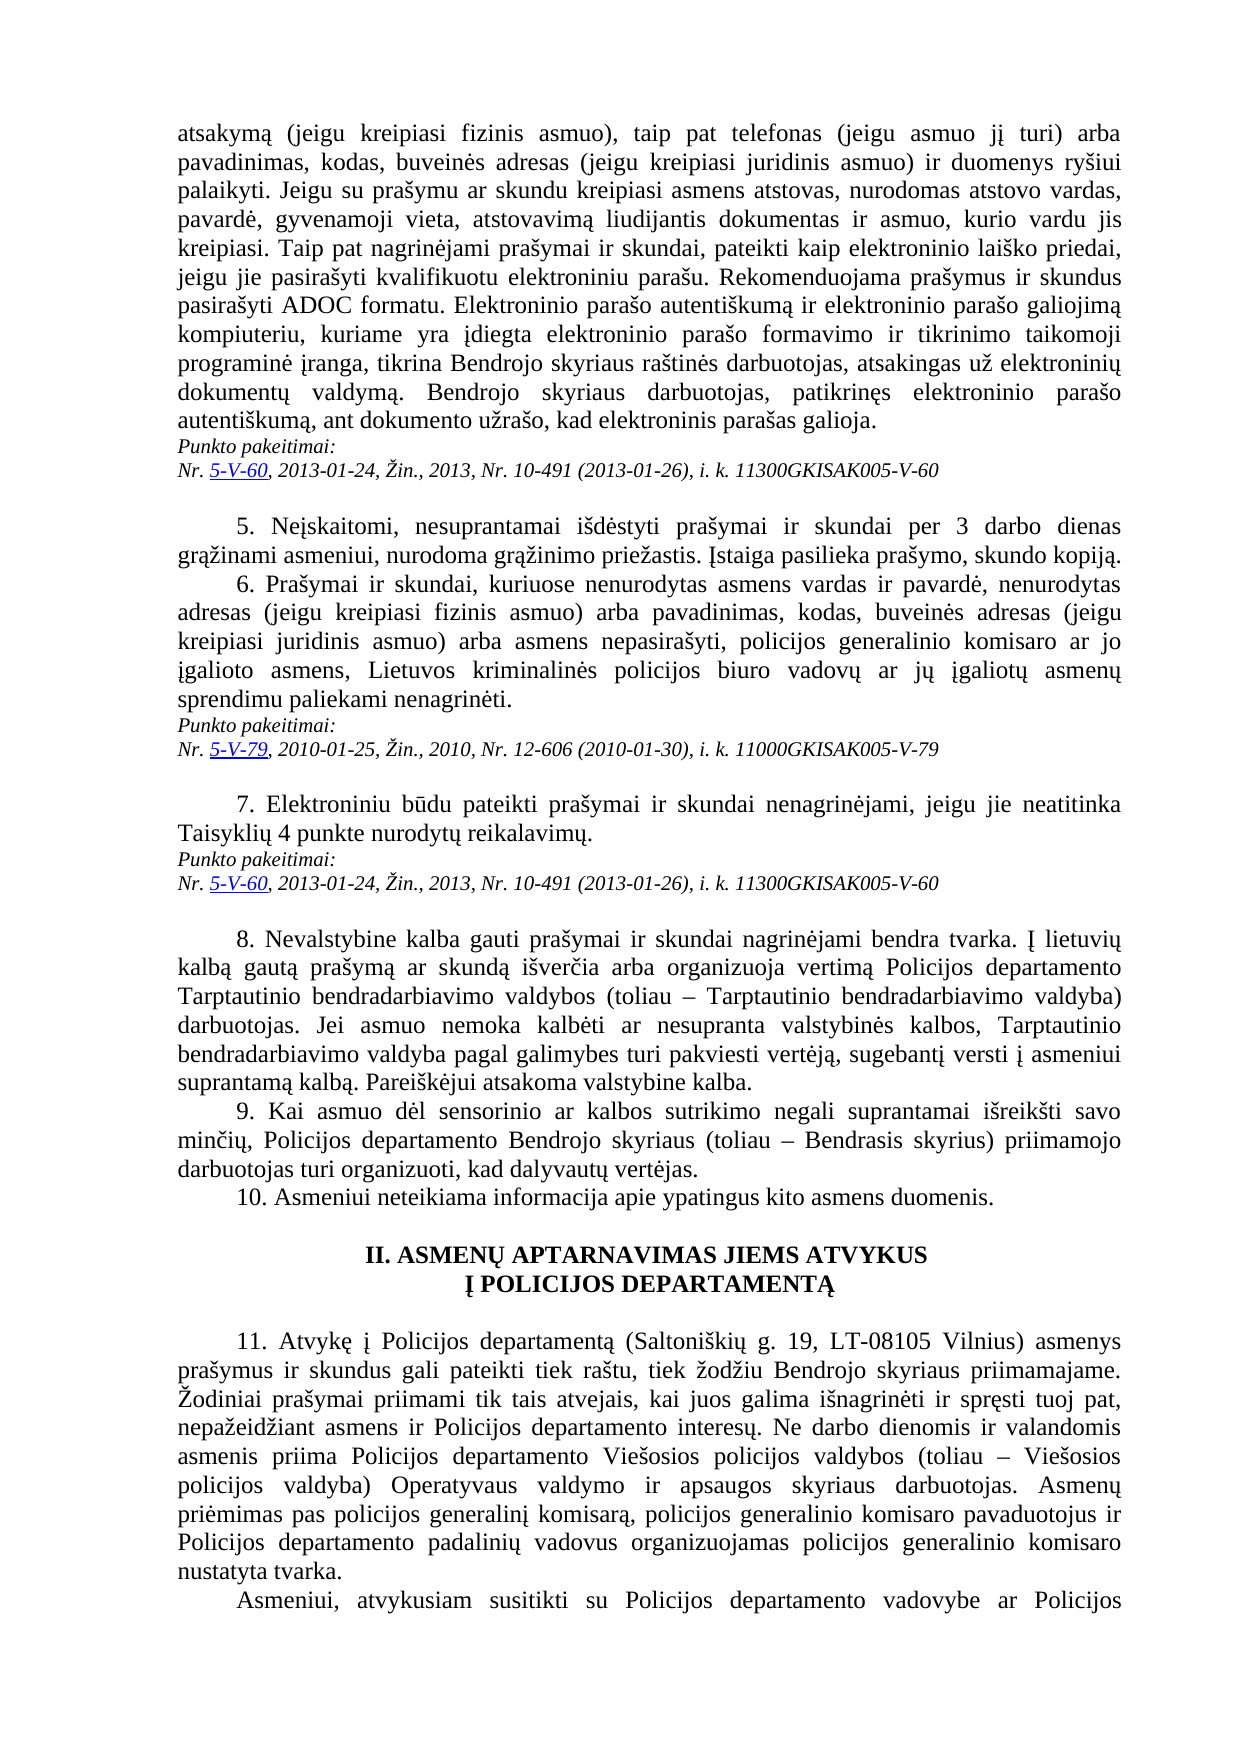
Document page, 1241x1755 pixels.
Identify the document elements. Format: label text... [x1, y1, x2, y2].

text II. ASMENŲ APTARNAVIMAS JIEMS ATVYKUS Į POLICIJOS DEPARTAMENTĄ [177, 1240, 1122, 1297]
text 8. Nevalstybine kalba gauti prašymai ir skundai nagrinėjami bendra tvarka. Į lietuvių kalbą gautą prašymą ar skundą išverčia arba organizuoja vertimą Policijos departamento Tarptautinio bendradarbiavimo valdybos (toliau – Tarptautinio bendradarbiavimo valdyba) darbuotojas. Jei asmuo nemoka kalbėti ar nesupranta valstybinės kalbos, Tarptautinio bendradarbiavimo valdyba pagal galimybes turi pakviesti vertėją, sugebantį versti į asmeniui suprantamą kalbą. Pareiškėjui atsakoma valstybine kalba. [177, 924, 1122, 1096]
text Punkto pakeitimai: [177, 434, 1122, 458]
text Asmeniui, atvykusiam susitikti su Policijos departamento vadovybe ar Policijos [177, 1585, 1122, 1614]
text Nr. 5-V-60, 2013-01-24, Žin., 2013, Nr. 10-491 (2013-01-26), i. k. 11300GKISAK005-V-60 [177, 871, 1122, 895]
text 6. Prašymai ir skundai, kuriuose nenurodytas asmens vardas ir pavardė, nenurodytas adresas (jeigu kreipiasi fizinis asmuo) arba pavadinimas, kodas, buveinės adresas (jeigu kreipiasi juridinis asmuo) arba asmens nepasirašyti, policijos generalinio komisaro ar jo įgalioto asmens, Lietuvos kriminalinės policijos biuro vadovų ar jų įgaliotų asmenų sprendimu paliekami nenagrinėti. [177, 569, 1122, 712]
text 5. Neįskaitomi, nesuprantamai išdėstyti prašymai ir skundai per 3 darbo dienas grąžinami asmeniui, nurodoma grąžinimo priežastis. Įstaiga pasilieka prašymo, skundo kopiją. [177, 511, 1122, 569]
text 11. Atvykę į Policijos departamentą (Saltoniškių g. 19, LT-08105 Vilnius) asmenys prašymus ir skundus gali pateikti tiek raštu, tiek žodžiu Bendrojo skyriaus priimamajame. Žodiniai prašymai priimami tik tais atvejais, kai juos galima išnagrinėti ir spręsti tuoj pat, nepažeidžiant asmens ir Policijos departamento interesų. Ne darbo dienomis ir valandomis asmenis priima Policijos departamento Viešosios policijos valdybos (toliau – Viešosios policijos valdyba) Operatyvaus valdymo ir apsaugos skyriaus darbuotojas. Asmenų priėmimas pas policijos generalinį komisarą, policijos generalinio komisaro pavaduotojus ir Policijos departamento padalinių vadovus organizuojamas policijos generalinio komisaro nustatyta tvarka. [177, 1326, 1122, 1585]
text Punkto pakeitimai: [177, 712, 1122, 737]
text Punkto pakeitimai: [177, 847, 1122, 871]
text Nr. 5-V-79, 2010-01-25, Žin., 2010, Nr. 12-606 (2010-01-30), i. k. 11000GKISAK005-V-79 [177, 737, 1122, 761]
text 7. Elektroniniu būdu pateikti prašymai ir skundai nenagrinėjami, jeigu jie neatitinka Taisyklių 4 punkte nurodytų reikalavimų. [177, 789, 1122, 847]
text Nr. 5-V-60, 2013-01-24, Žin., 2013, Nr. 10-491 (2013-01-26), i. k. 11300GKISAK005-V-60 [177, 458, 1122, 482]
text 9. Kai asmuo dėl sensorinio ar kalbos sutrikimo negali suprantamai išreikšti savo minčių, Policijos departamento Bendrojo skyriaus (toliau – Bendrasis skyrius) priimamojo darbuotojas turi organizuoti, kad dalyvautų vertėjas. [177, 1096, 1122, 1182]
text atsakymą (jeigu kreipiasi fizinis asmuo), taip pat telefonas (jeigu asmuo jį turi) arba pavadinimas, kodas, buveinės adresas (jeigu kreipiasi juridinis asmuo) ir duomenys ryšiui palaikyti. Jeigu su prašymu ar skundu kreipiasi asmens atstovas, nurodomas atstovo vardas, pavardė, gyvenamoji vieta, atstovavimą liudijantis dokumentas ir asmuo, kurio vardu jis kreipiasi. Taip pat nagrinėjami prašymai ir skundai, pateikti kaip elektroninio laiško priedai, jeigu jie pasirašyti kvalifikuotu elektroniniu parašu. Rekomenduojama prašymus ir skundus pasirašyti ADOC formatu. Elektroninio parašo autentiškumą ir elektroninio parašo galiojimą kompiuteriu, kuriame yra įdiegta elektroninio parašo formavimo ir tikrinimo taikomoji programinė įranga, tikrina Bendrojo skyriaus raštinės darbuotojas, atsakingas už elektroninių dokumentų valdymą. Bendrojo skyriaus darbuotojas, patikrinęs elektroninio parašo autentiškumą, ant dokumento užrašo, kad elektroninis parašas galioja. [177, 118, 1122, 434]
text 10. Asmeniui neteikiama informacija apie ypatingus kito asmens duomenis. [177, 1182, 1122, 1211]
